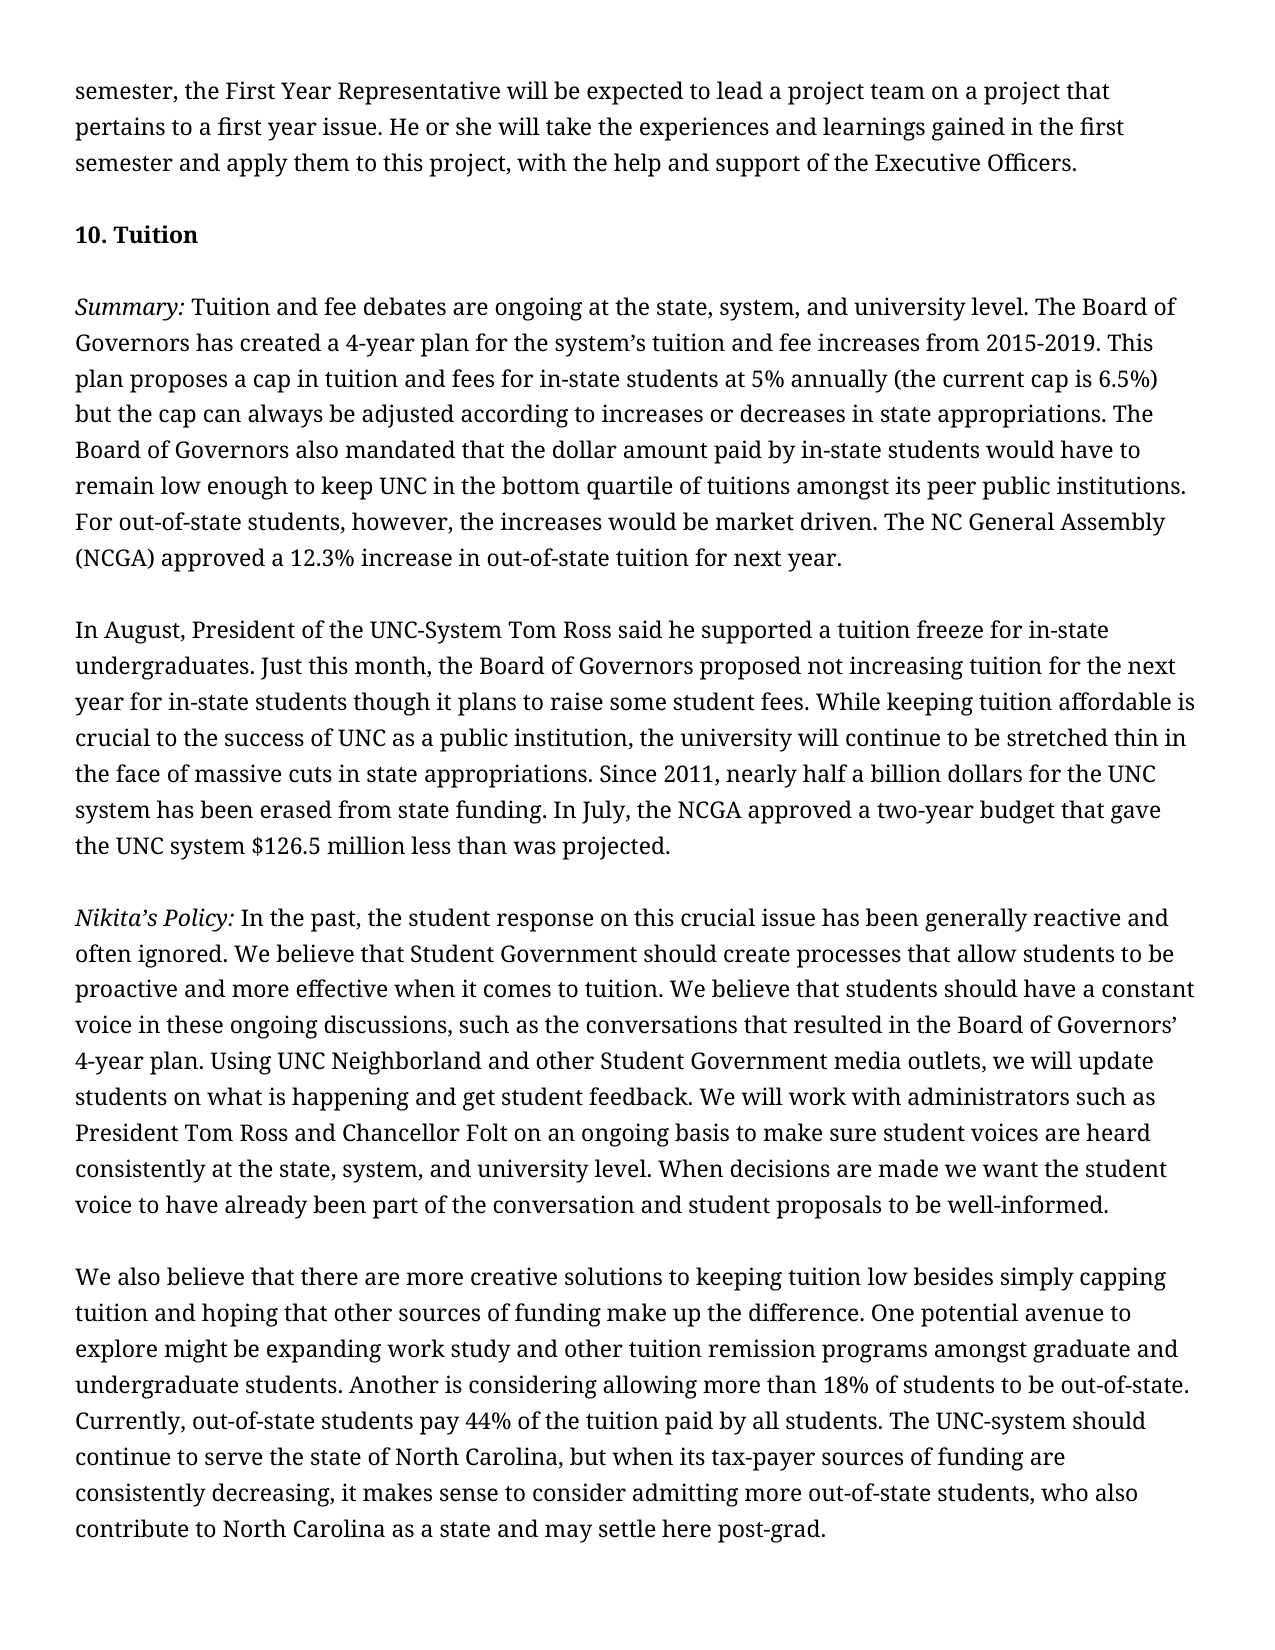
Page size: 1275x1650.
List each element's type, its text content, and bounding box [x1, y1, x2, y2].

text In August, President of the UNC-System Tom Ross said he supported a tuition freeze for in-state undergraduates. Just this month, the Board of Governors proposed not increasing tuition for the next year for in-state students though it plans to raise some student fees. While keeping tuition affordable is crucial to the success of UNC as a public institution, the university will continue to be stretched thin in the face of massive cuts in state appropriations. Since 2011, nearly half a billion dollars for the UNC system has been erased from state funding. In July, the NCGA approved a two-year budget that gave the UNC system $126.5 million less than was projected. [75, 614, 1200, 861]
text semester, the First Year Representative will be expected to lead a project team on a project that pertains to a first year issue. He or she will take the experiences and learnings gained in the first semester and apply them to this project, with the help and support of the Executive Officers. [75, 75, 1200, 178]
text Nikita’s Policy: In the past, the student response on this crucial issue has been generally reactive and often ignored. We believe that Student Government should create processes that allow students to be proactive and more effective when it comes to tuition. We believe that students should have a constant voice in these ongoing discussions, such as the conversations that resulted in the Board of Governors’ 4-year plan. Using UNC Neighborland and other Student Government media outlets, we will update students on what is happening and get student feedback. We will work with administrators such as President Tom Ross and Chancellor Folt on an ongoing basis to make sure student voices are heard consistently at the state, system, and university level. When decisions are made we want the student voice to have already been part of the conversation and student proposals to be well-informed. [75, 902, 1200, 1220]
text We also believe that there are more creative solutions to keeping tuition low besides simply capping tuition and hoping that other sources of funding make up the difference. One potential avenue to explore might be expanding work study and other tuition remission programs amongst graduate and undergraduate students. Another is considering allowing more than 18% of students to be out-of-state. Currently, out-of-state students pay 44% of the tuition paid by all students. The UNC-system should continue to serve the state of North Carolina, but when its tax-payer sources of funding are consistently decreasing, it makes sense to consider admitting more out-of-state students, who also contribute to North Carolina as a state and may settle here post-grad. [75, 1261, 1200, 1544]
text 10. Tuition [75, 219, 1200, 250]
text Summary: Tuition and fee debates are ongoing at the state, system, and university level. The Board of Governors has created a 4-year plan for the system’s tuition and fee increases from 2015-2019. This plan proposes a cap in tuition and fees for in-state students at 5% annually (the current cap is 6.5%) but the cap can always be adjusted according to increases or decreases in state appropriations. The Board of Governors also mandated that the dollar amount paid by in-state students would have to remain low enough to keep UNC in the bottom quartile of tuitions amongst its peer public institutions. For out-of-state students, however, the increases would be market driven. The NC General Assembly (NCGA) approved a 12.3% increase in out-of-state tuition for next year. [75, 291, 1200, 573]
